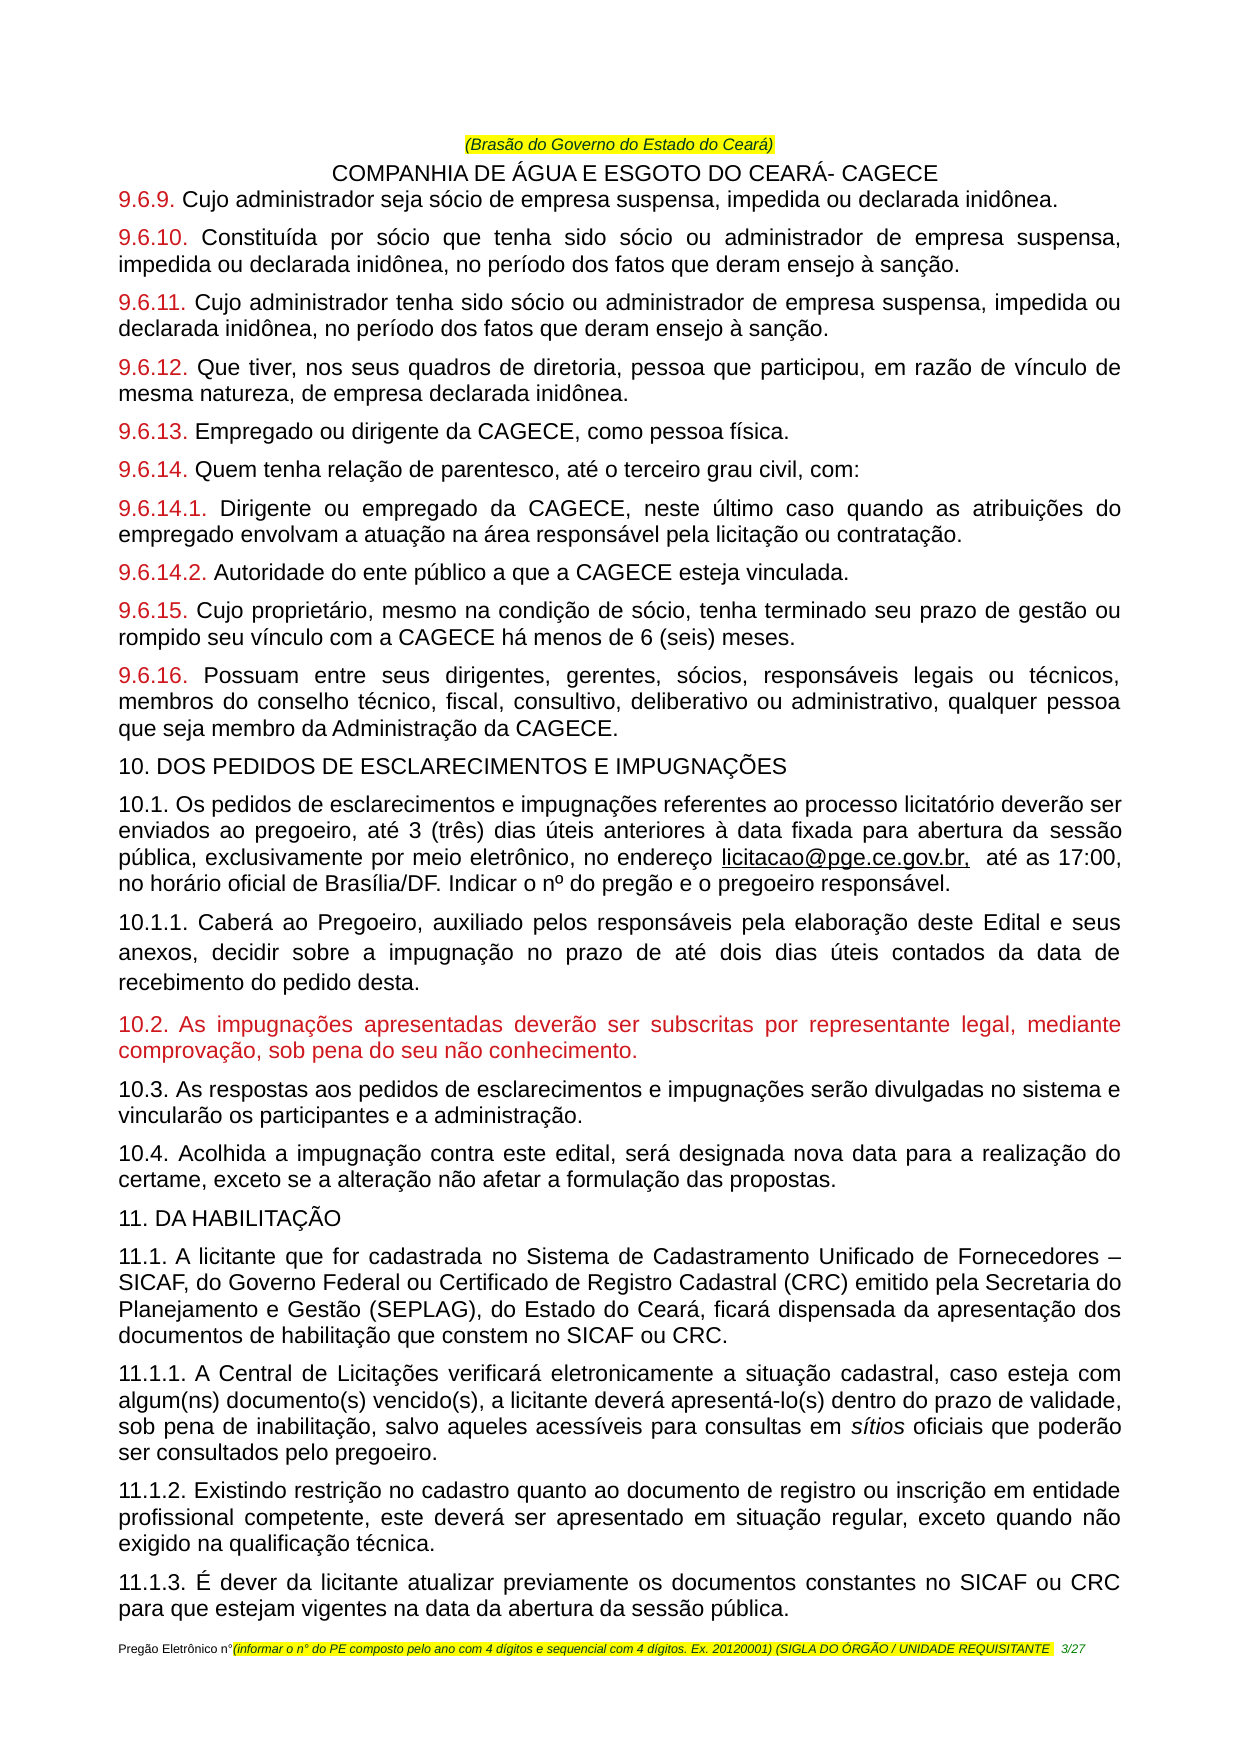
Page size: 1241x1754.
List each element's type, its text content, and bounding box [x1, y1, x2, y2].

text 9.6.10. Constituída por sócio que tenha sido sócio ou administrador de empresa suspensa, impedida ou declarada inidônea, no período dos fatos que deram ensejo à sanção. [118, 224, 1122, 277]
text 9.6.16. Possuam entre seus dirigentes, gerentes, sócios, responsáveis legais ou técnicos, membros do conselho técnico, fiscal, consultivo, deliberativo ou administrativo, qualquer pessoa que seja membro da Administração da CAGECE. [118, 662, 1121, 741]
text 11.1. A licitante que for cadastrada no Sistema de Cadastramento Unificado de Fornecedores – SICAF, do Governo Federal ou Certificado de Registro Cadastral (CRC) emitido pela Secretaria do Planejamento e Gestão (SEPLAG), do Estado do Ceará, ficará dispensada da apresentação dos documentos de habilitação que constem no SICAF ou CRC. [118, 1243, 1122, 1348]
text 11. DA HABILITAÇÃO [118, 1205, 1122, 1231]
text 9.6.9. Cujo administrador seja sócio de empresa suspensa, impedida ou declarada inidônea. [118, 186, 1122, 212]
text 9.6.14.1. Dirigente ou empregado da CAGECE, neste último caso quando as atribuições do empregado envolvam a atuação na área responsável pela licitação ou contratação. [118, 494, 1122, 547]
text 10.3. As respostas aos pedidos de esclarecimentos e impugnações serão divulgadas no sistema e vincularão os participantes e a administração. [118, 1076, 1122, 1128]
text 10. DOS PEDIDOS DE ESCLARECIMENTOS E IMPUGNAÇÕES [118, 753, 1122, 779]
text 9.6.12. Que tiver, nos seus quadros de diretoria, pessoa que participou, em razão de vínculo de mesma natureza, de empresa declarada inidônea. [118, 353, 1122, 406]
text 11.1.1. A Central de Licitações verificará eletronicamente a situação cadastral, caso esteja com algum(ns) documento(s) vencido(s), a licitante deverá apresentá-lo(s) dentro do prazo de validade, sob pena de inabilitação, salvo aqueles acessíveis para consultas em sítios oficiais que poderão ser consultados pelo pregoeiro. [118, 1360, 1122, 1466]
text 10.2. As impugnações apresentadas deverão ser subscritas por representante legal, mediante comprovação, sob pena do seu não conhecimento. [118, 1011, 1122, 1064]
text 9.6.11. Cujo administrador tenha sido sócio ou administrador de empresa suspensa, impedida ou declarada inidônea, no período dos fatos que deram ensejo à sanção. [118, 289, 1122, 342]
text 11.1.3. É dever da licitante atualizar previamente os documentos constantes no SICAF ou CRC para que estejam vigentes na data da abertura da sessão pública. [118, 1568, 1122, 1621]
text 10.4. Acolhida a impugnação contra este edital, será designada nova data para a realização do certame, exceto se a alteração não afetar a formulação das propostas. [118, 1140, 1122, 1193]
text 9.6.14.2. Autoridade do ente público a que a CAGECE esteja vinculada. [118, 559, 1122, 586]
text 9.6.14. Quem tenha relação de parentesco, até o terceiro grau civil, com: [118, 456, 1122, 483]
text 9.6.15. Cujo proprietário, mesmo na condição de sócio, tenha terminado seu prazo de gestão ou rompido seu vínculo com a CAGECE há menos de 6 (seis) meses. [118, 597, 1122, 650]
text 10.1. Os pedidos de esclarecimentos e impugnações referentes ao processo licitatório deverão ser enviados ao pregoeiro, até 3 (três) dias úteis anteriores à data fixada para abertura da sessão pública, exclusivamente por meio eletrônico, no endereço licitacao@pge.ce.gov.br, até as 17:00, no horário oficial de Brasília/DF. Indicar o nº do pregão e o pregoeiro responsável. [118, 791, 1122, 897]
list 10.1.1. Caberá ao Pregoeiro, auxiliado pelos responsáveis pela elaboração deste Edital e seus anexos, decidir sobre a impugnação no prazo de até dois dias úteis contados da data de recebimento do pedido desta. [118, 908, 1122, 995]
text 11.1.2. Existindo restrição no cadastro quanto ao documento de registro ou inscrição em entidade profissional competente, este deverá ser apresentado em situação regular, exceto quando não exigido na qualificação técnica. [118, 1477, 1122, 1557]
text 9.6.13. Empregado ou dirigente da CAGECE, como pessoa física. [118, 418, 1122, 444]
